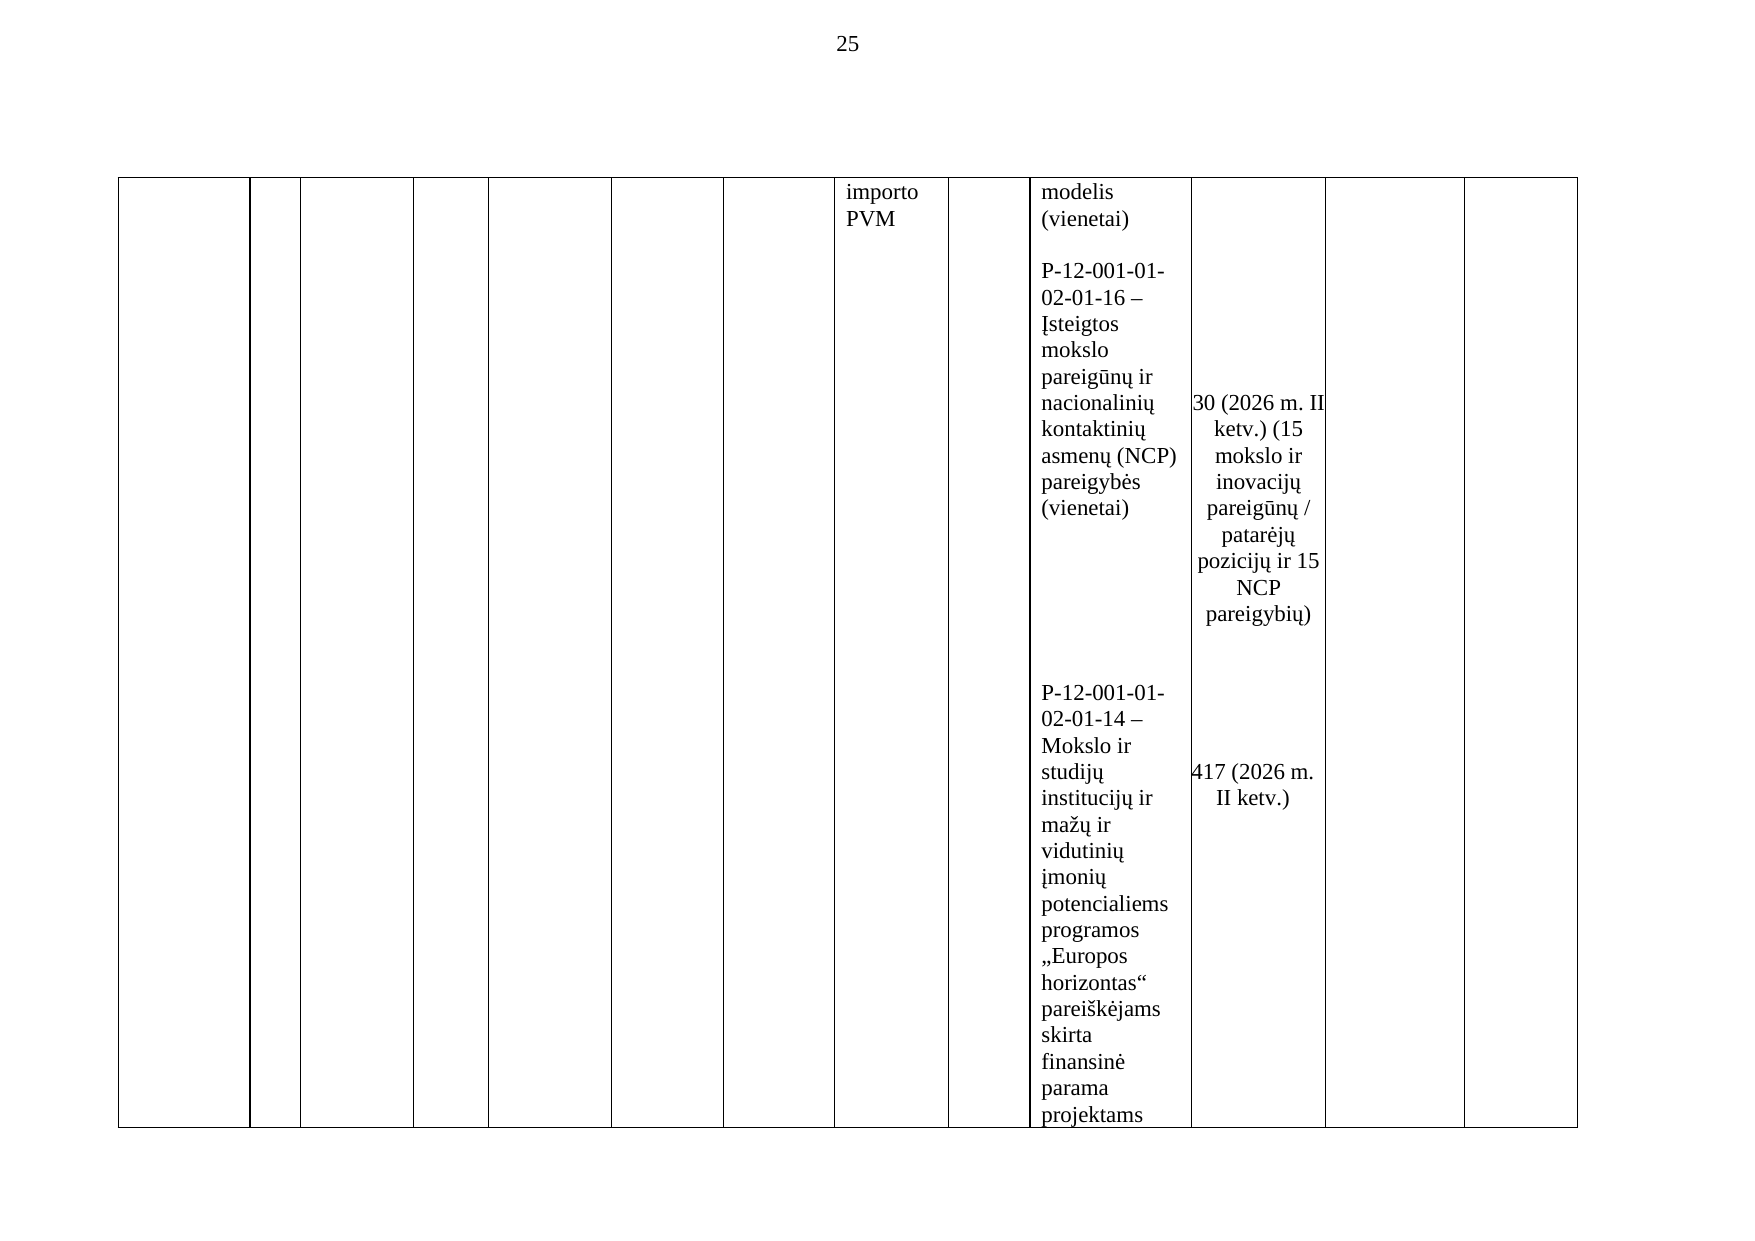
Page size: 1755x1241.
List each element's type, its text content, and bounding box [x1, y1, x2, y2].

table_cell [251, 178, 300, 1127]
table_cell modelis (vienetai) P-12-001-01-02-01-16 – Įsteigtos mokslo pareigūnų ir nacionalinių kontaktinių asmenų (NCP) pareigybės (vienetai) P-12-001-01-02-01-14 – Mokslo ir studijų institucijų ir mažų ir vidutinių įmonių potencialiems programos „Europos horizontas“ pareiškėjams skirta finansinė parama projektams [1031, 178, 1191, 1127]
table_cell [414, 178, 488, 1127]
table_cell [1326, 178, 1464, 1127]
table_cell [612, 178, 723, 1127]
table_cell importo PVM [835, 178, 948, 1127]
table_cell 30 (2026 m. II ketv.) (15 mokslo ir inovacijų pareigūnų / patarėjų pozicijų ir 15 NCP pareigybių) 417 (2026 m. II ketv.) [1192, 178, 1325, 1127]
table_cell [489, 178, 611, 1127]
table_cell [301, 178, 413, 1127]
table_cell [949, 178, 1029, 1127]
table_cell [1465, 178, 1577, 1127]
table_cell [724, 178, 834, 1127]
table_cell [119, 178, 249, 1127]
